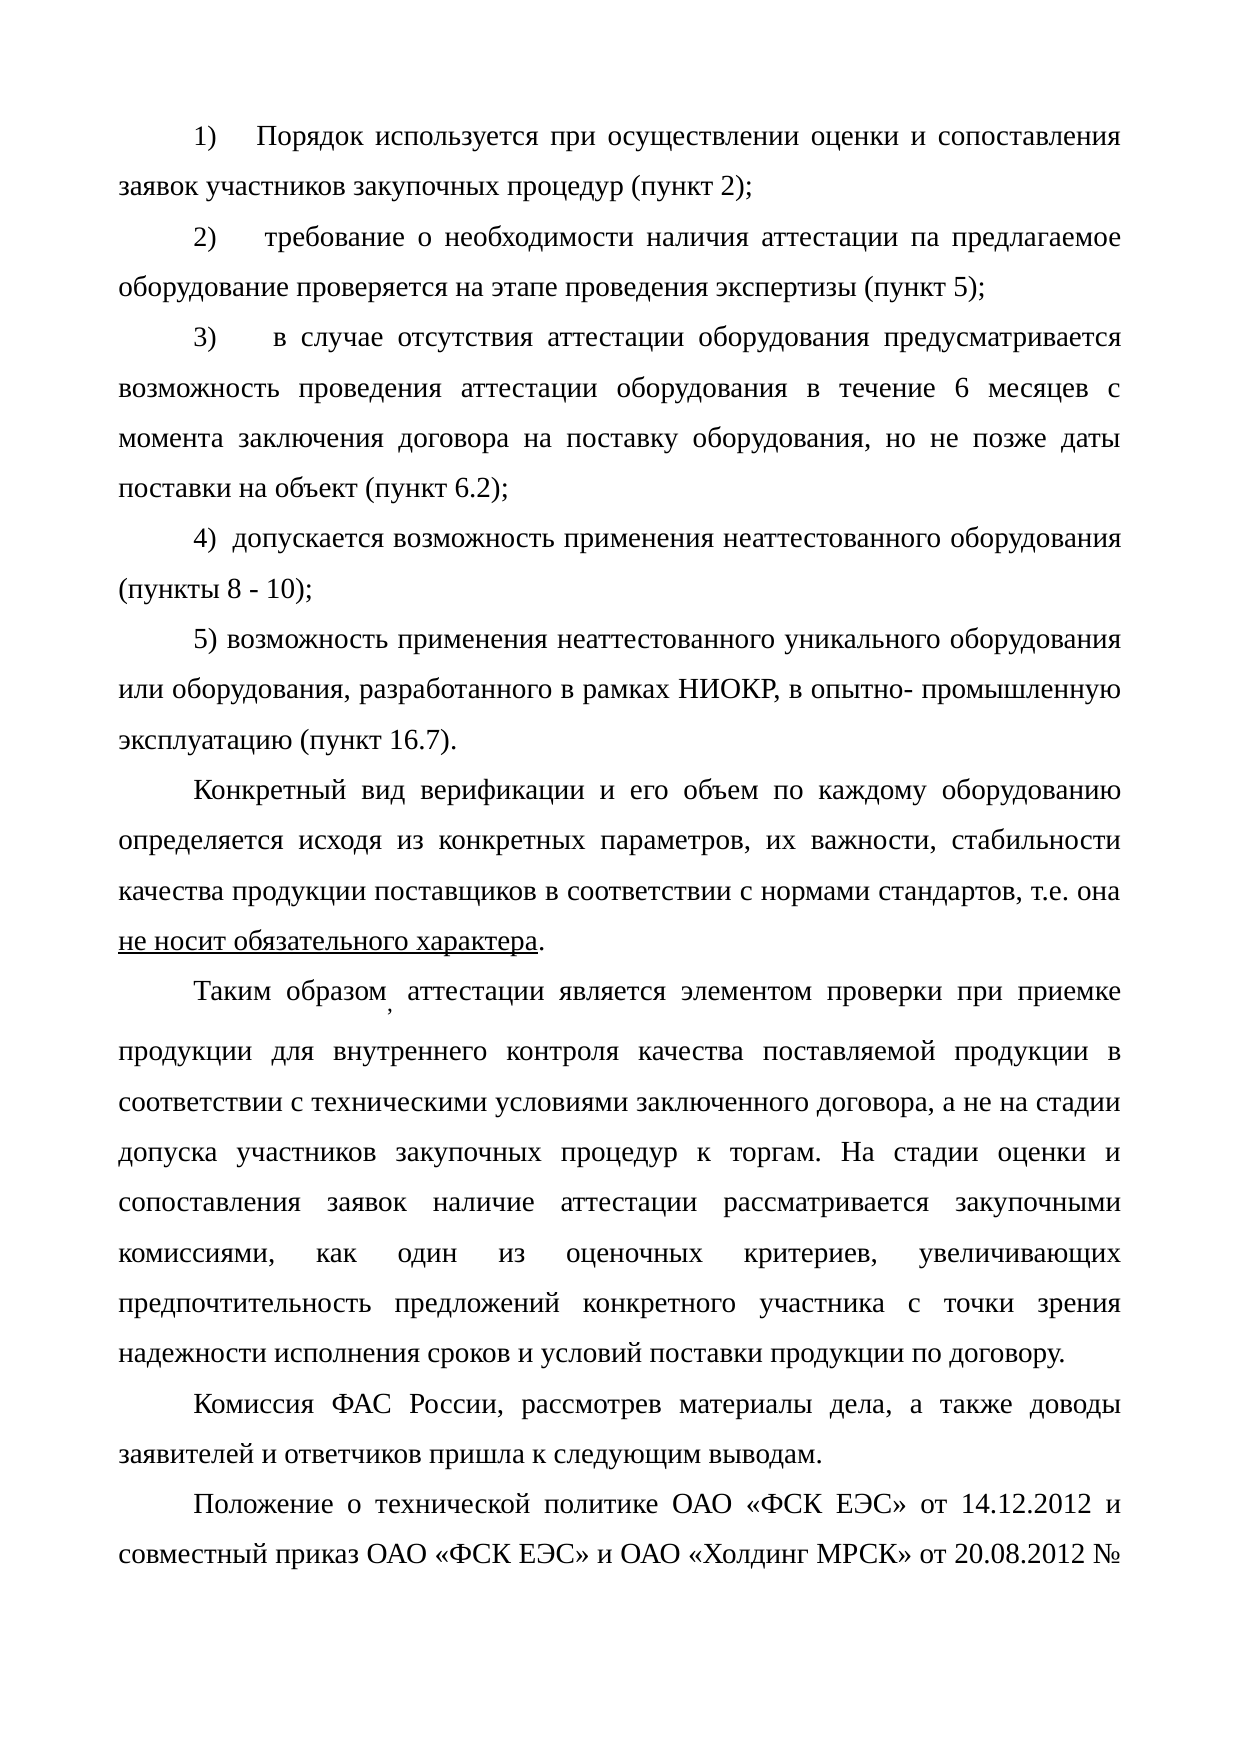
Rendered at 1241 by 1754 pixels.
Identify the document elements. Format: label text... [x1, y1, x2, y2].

text 4) допускается возможность применения неаттестованного оборудования (пункты 8 - 10); [118, 521, 1122, 604]
text 3) в случае отсутствия аттестации оборудования предусматривается возможность проведения аттестации оборудования в течение 6 месяцев с момента заключения договора на поставку оборудования, но не позже даты поставки на объект (пункт 6.2); [118, 319, 1122, 504]
text 5) возможность применения неаттестованного уникального оборудования или оборудования, разработанного в рамках НИОКР, в опытно- промышленную эксплуатацию (пункт 16.7). [118, 621, 1122, 755]
text Комиссия ФАС России, рассмотрев материалы дела, а также доводы заявителей и ответчиков пришла к следующим выводам. [118, 1386, 1122, 1469]
text 1) Порядок используется при осуществлении оценки и сопоставления заявок участников закупочных процедур (пункт 2); [118, 118, 1122, 202]
text 2) требование о необходимости наличия аттестации па предлагаемое оборудование проверяется на этапе проведения экспертизы (пункт 5); [118, 219, 1122, 303]
text Положение о технической политике ОАО «ФСК ЕЭС» от 14.12.2012 и совместный приказ ОАО «ФСК ЕЭС» и ОАО «Холдинг МРСК» от 20.08.2012 № [118, 1486, 1122, 1570]
text Таким образом, аттестации является элементом проверки при приемке продукции для внутреннего контроля качества поставляемой продукции в соответствии с техническими условиями заключенного договора, а не на стадии допуска участников закупочных процедур к торгам. На стадии оценки и сопоставления заявок наличие аттестации рассматривается закупочными комиссиями, как один из оценочных критериев, увеличивающих предпочтительность предложений конкретного участника с точки зрения надежности исполнения сроков и условий поставки продукции по договору. [118, 973, 1122, 1369]
text Конкретный вид верификации и его объем по каждому оборудованию определяется исходя из конкретных параметров, их важности, стабильности качества продукции поставщиков в соответствии с нормами стандартов, т.е. она не носит обязательного характера. [118, 772, 1122, 957]
